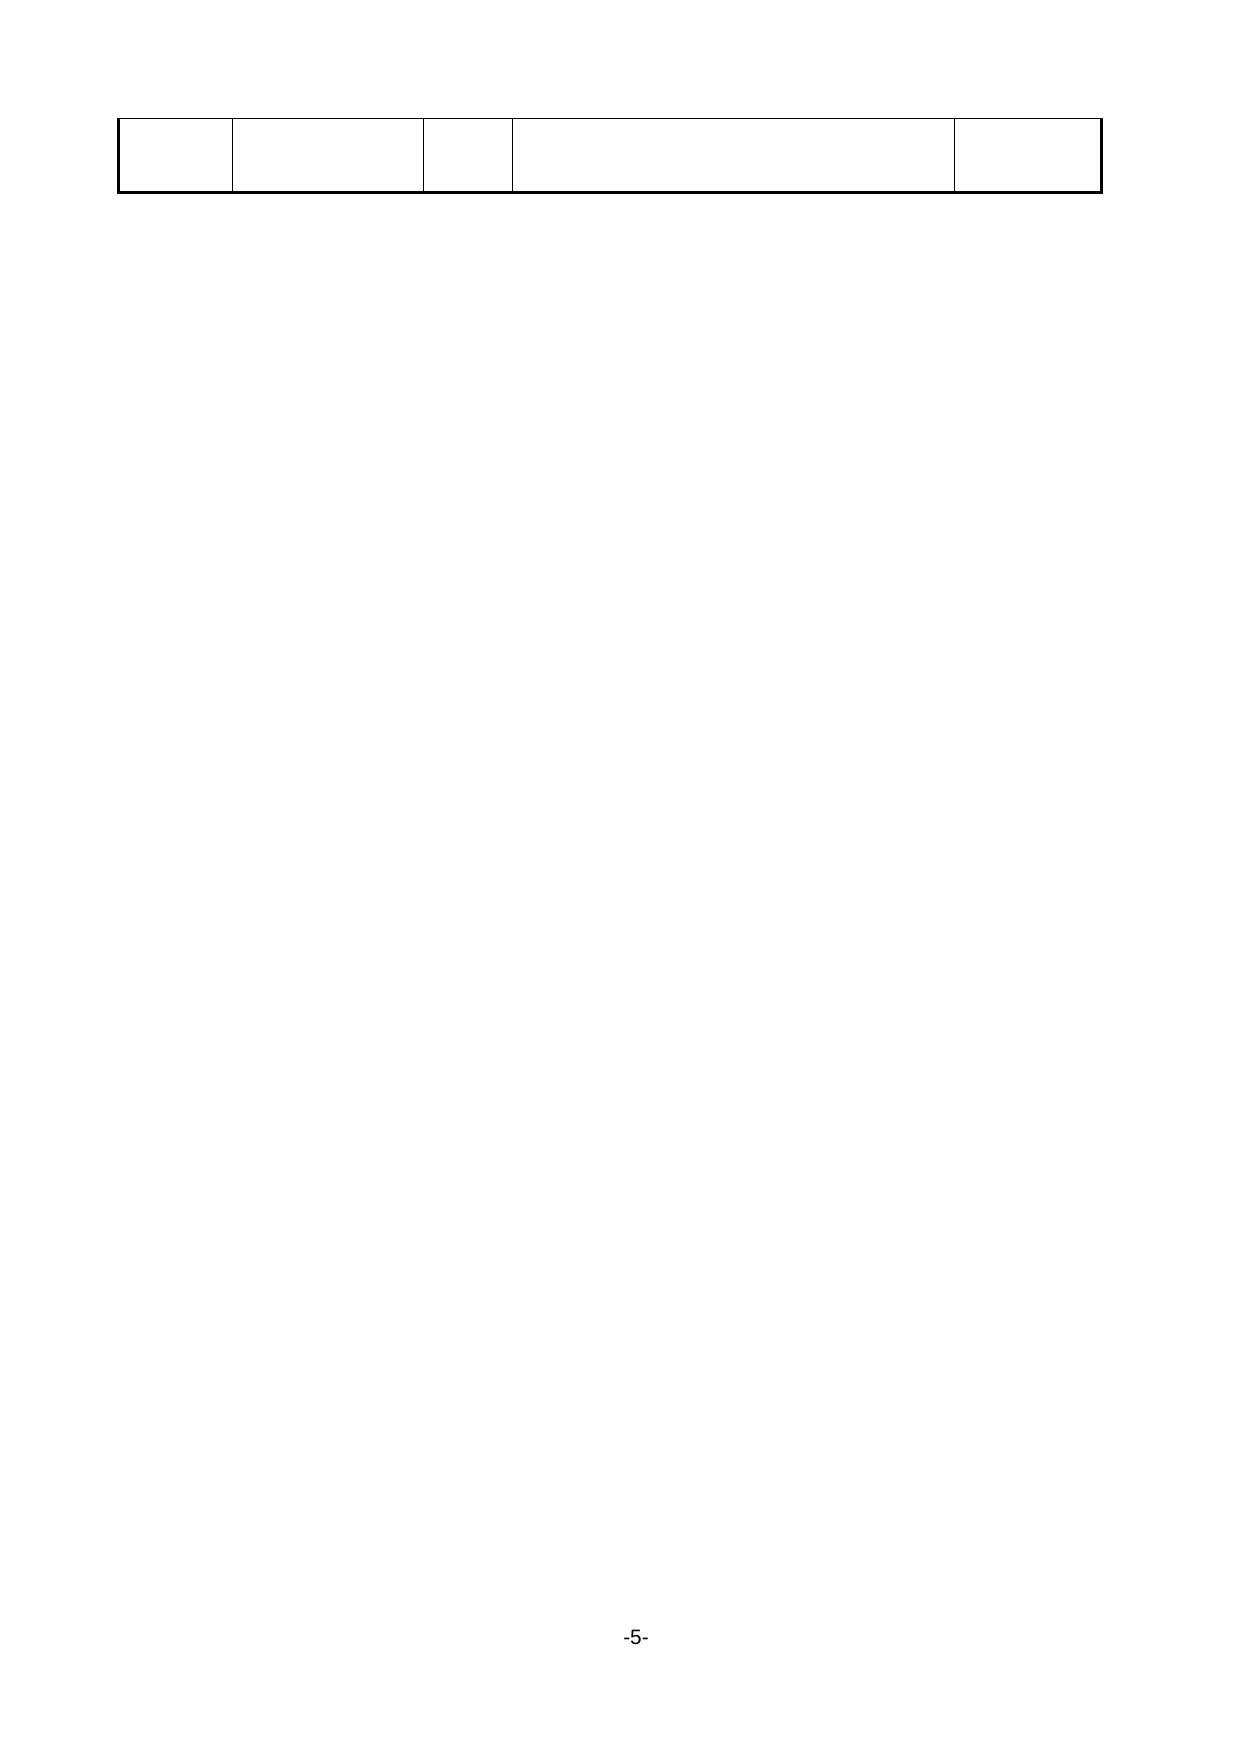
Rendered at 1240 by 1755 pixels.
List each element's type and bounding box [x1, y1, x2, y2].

table_cell [120, 119, 232, 191]
table_cell [233, 119, 423, 191]
table_cell [513, 119, 954, 191]
table_cell [955, 119, 1100, 191]
table_cell [424, 119, 512, 191]
